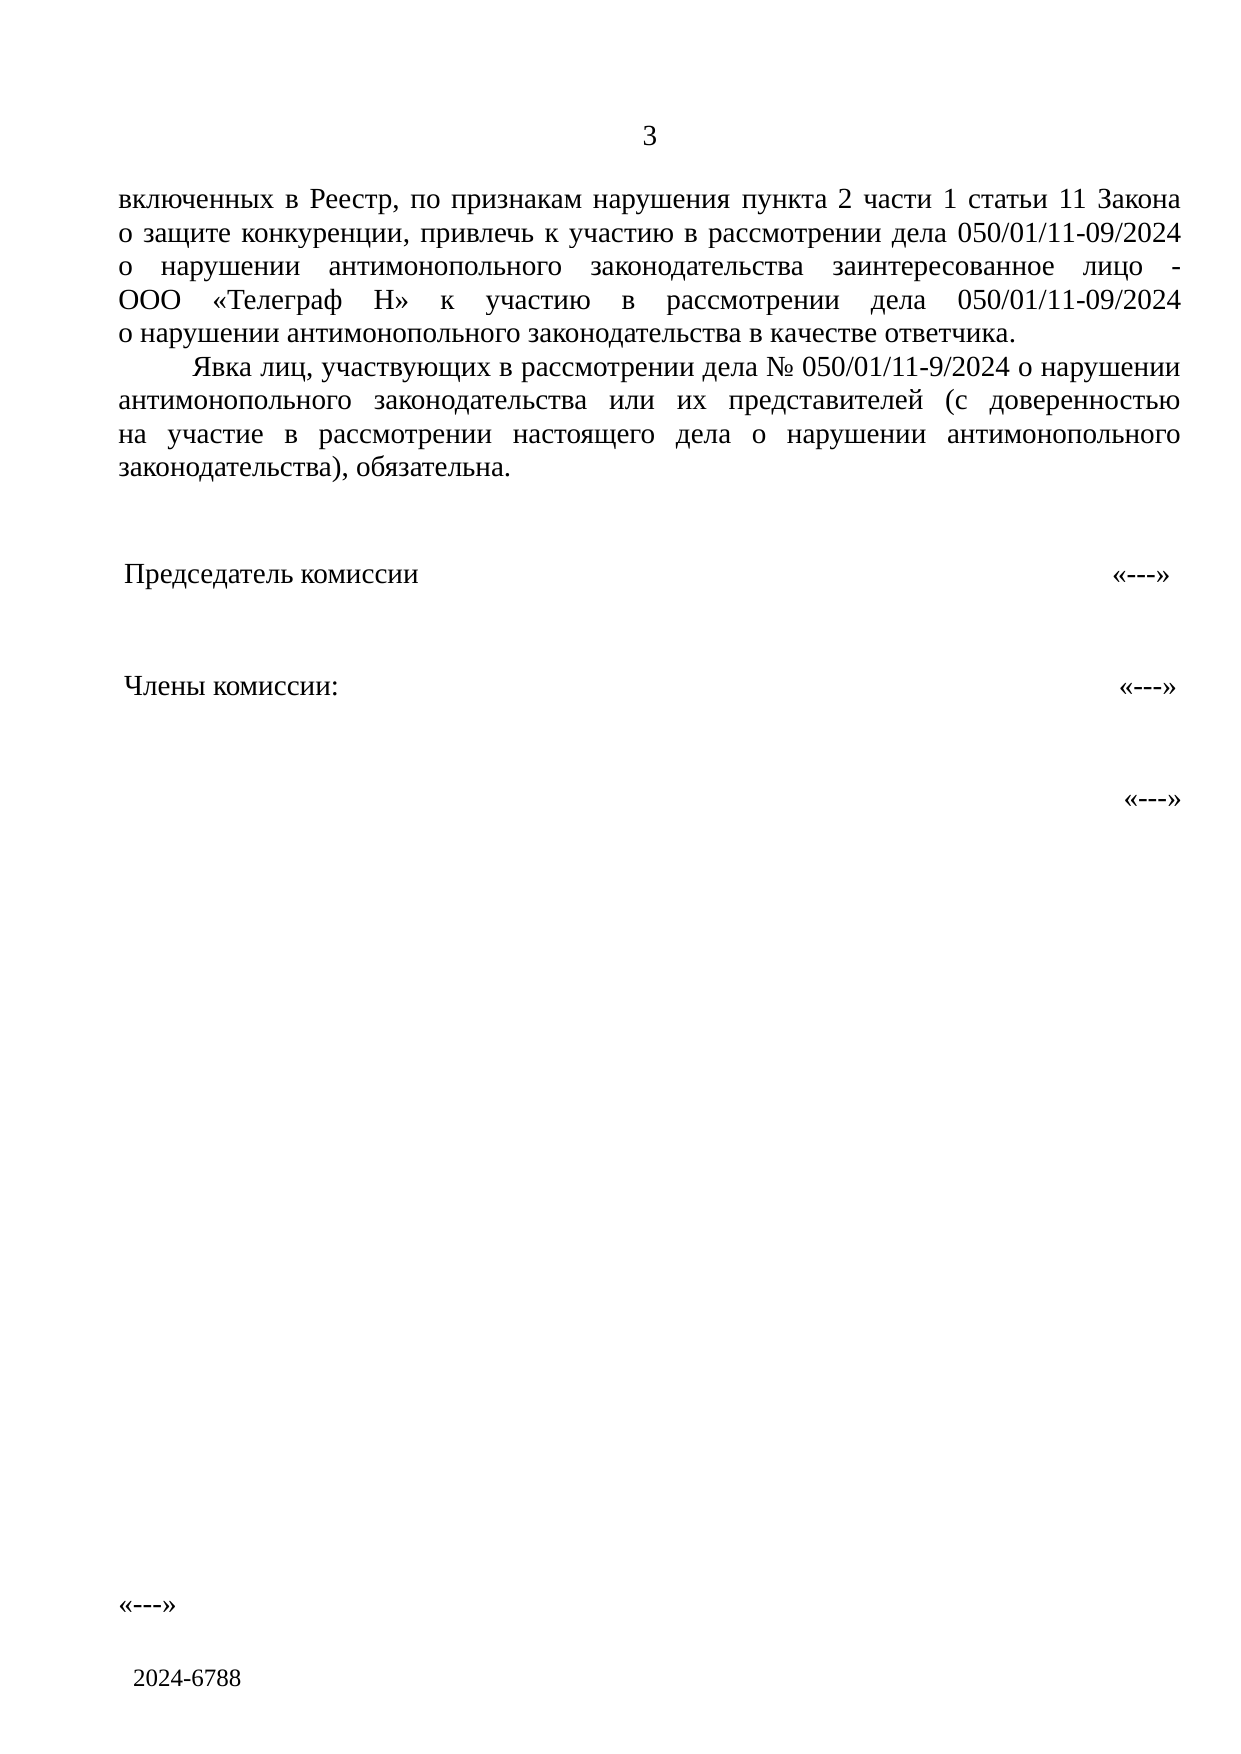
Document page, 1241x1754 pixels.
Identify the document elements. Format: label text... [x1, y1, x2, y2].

table_cell Члены комиссии: [118, 662, 449, 774]
table_cell «---» [785, 662, 1182, 774]
table_cell [449, 662, 785, 774]
text включенных в Реестр, по признакам нарушения пункта 2 части 1 статьи 11 Закона о защите конкуренции, привлечь к участию в рассмотрении дела 050/01/11-09/2024 о нарушении антимонопольного законодательства заинтересованное лицо - ООО «Телеграф Н» к участию в рассмотрении дела 050/01/11-09/2024 о нарушении антимонопольного законодательства в качестве ответчика. [118, 181, 1181, 349]
table_header «---» [785, 550, 1182, 662]
table_header Председатель комиссии [118, 550, 449, 662]
table_cell [449, 774, 785, 886]
table_cell «---» [785, 774, 1182, 886]
text Явка лиц, участвующих в рассмотрении дела № 050/01/11-9/2024 о нарушении антимонопольного законодательства или их представителей (с доверенностью на участие в рассмотрении настоящего дела о нарушении антимонопольного законодательства), обязательна. [118, 349, 1181, 483]
text «---» [118, 1586, 1181, 1619]
table_cell [118, 774, 449, 886]
table_header [449, 550, 785, 662]
